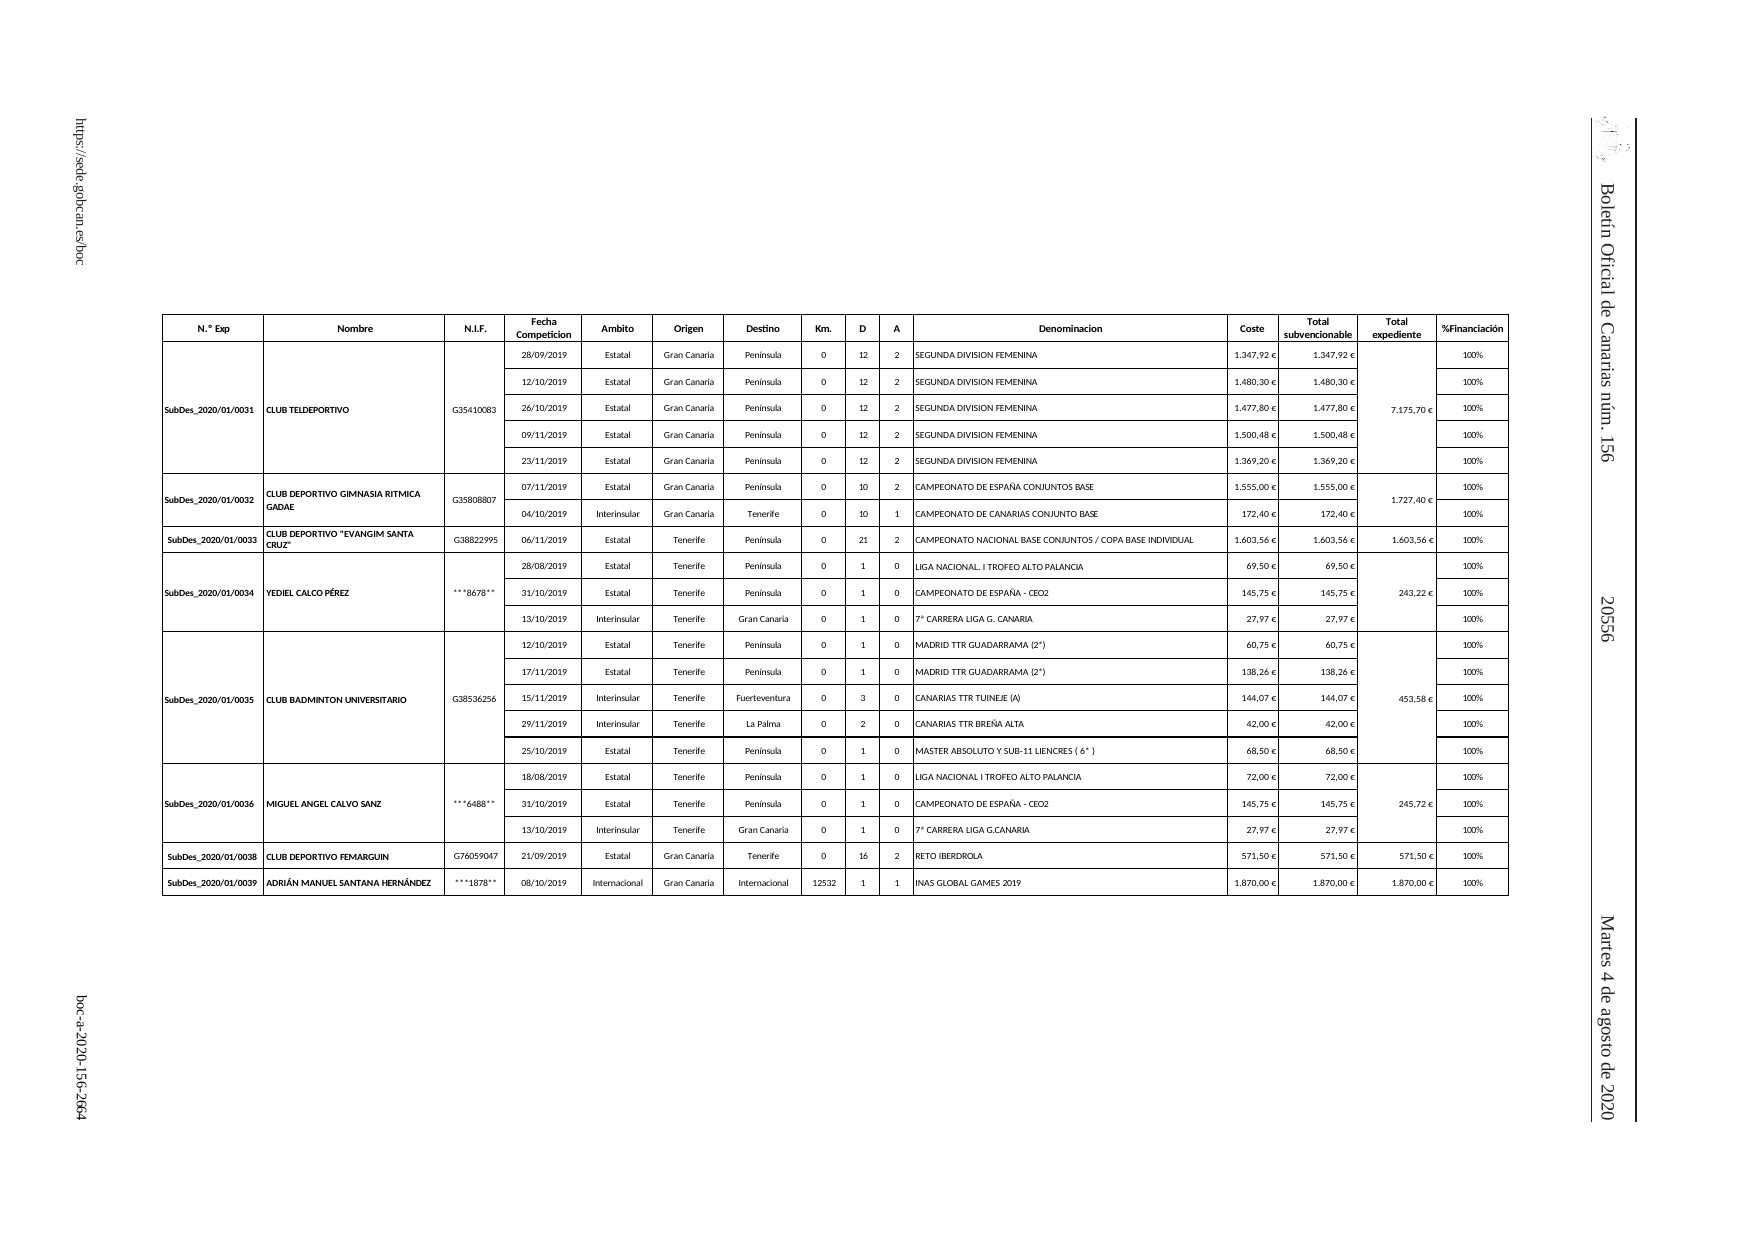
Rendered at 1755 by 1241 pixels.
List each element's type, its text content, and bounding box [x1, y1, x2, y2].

table_cell 1 [846, 738, 879, 763]
table_cell MASTER ABSOLUTO Y SUB-11 LIENCRES ( 6* ) [914, 738, 1227, 763]
table_cell 100% [1437, 500, 1508, 526]
table_cell Estatal [582, 843, 652, 868]
table_cell Tenerife [653, 685, 723, 710]
table_cell 0 [880, 711, 913, 736]
table_cell 100% [1437, 395, 1508, 420]
table_cell CLUB BADMINTON UNIVERSITARIO [264, 632, 444, 763]
table_cell Tenerife [653, 659, 723, 684]
table_cell 145,75 € [1228, 790, 1278, 816]
table_cell 100% [1437, 421, 1508, 447]
table_cell Internacional [582, 869, 652, 894]
table_cell 10 [846, 500, 879, 526]
table_header N.I.F. [445, 315, 504, 341]
table_cell ***8678** [445, 553, 504, 631]
table_cell 172,40 € [1228, 500, 1278, 526]
table_cell 0 [802, 395, 845, 420]
table_cell Península [724, 632, 801, 657]
table_cell 0 [880, 764, 913, 789]
table_cell 571,50 € [1228, 843, 1278, 868]
table_cell 1.369,20 € [1228, 448, 1278, 473]
table_cell 08/10/2019 [505, 869, 581, 894]
table_cell 29/11/2019 [505, 711, 581, 736]
table_cell 07/11/2019 [505, 474, 581, 499]
table_cell CANARIAS TTR BREÑA ALTA [914, 711, 1227, 736]
table_cell 27,97 € [1228, 817, 1278, 842]
table_cell MADRID TTR GUADARRAMA (2*) [914, 632, 1227, 657]
table_cell 1 [846, 869, 879, 894]
table_cell 1 [880, 869, 913, 894]
table_cell SubDes_2020/01/0031 [163, 342, 263, 473]
table_cell Tenerife [724, 843, 801, 868]
table_cell 31/10/2019 [505, 790, 581, 816]
table_cell 13/10/2019 [505, 606, 581, 631]
table_cell Gran Canaria [653, 448, 723, 473]
table_cell Península [724, 342, 801, 367]
table_header Total expediente [1358, 315, 1436, 341]
table_cell 12 [846, 448, 879, 473]
table_cell MADRID TTR GUADARRAMA (2*) [914, 659, 1227, 684]
table_cell 7ª CARRERA LIGA G. CANARIA [914, 606, 1227, 631]
table_cell 1.480,30 € [1228, 369, 1278, 394]
table_cell 172,40 € [1279, 500, 1357, 526]
table_cell CLUB TELDEPORTIVO [264, 342, 444, 473]
table_cell 2 [880, 395, 913, 420]
table_cell 15/11/2019 [505, 685, 581, 710]
table_cell La Palma [724, 711, 801, 736]
table_cell Gran Canaria [724, 606, 801, 631]
table_cell 1 [846, 606, 879, 631]
table_cell Península [724, 369, 801, 394]
table_cell 2 [880, 474, 913, 499]
table_cell 12/10/2019 [505, 369, 581, 394]
table_cell 0 [802, 632, 845, 657]
table_cell Península [724, 448, 801, 473]
table_cell Estatal [582, 342, 652, 367]
table_cell CANARIAS TTR TUINEJE (A) [914, 685, 1227, 710]
table_cell SubDes_2020/01/0039 [163, 869, 263, 894]
table_cell Gran Canaria [724, 817, 801, 842]
table_cell 0 [802, 553, 845, 578]
table_cell Gran Canaria [653, 421, 723, 447]
table_cell 1 [880, 500, 913, 526]
table_cell Gran Canaria [653, 342, 723, 367]
table_cell Península [724, 421, 801, 447]
table_cell 138,26 € [1279, 659, 1357, 684]
table_cell 100% [1437, 764, 1508, 789]
table_cell LIGA NACIONAL. I TROFEO ALTO PALANCIA [914, 553, 1227, 578]
table_cell 100% [1437, 474, 1508, 499]
table_cell Tenerife [653, 553, 723, 578]
table_cell Estatal [582, 738, 652, 763]
table_cell 0 [880, 659, 913, 684]
table_cell Estatal [582, 764, 652, 789]
table_cell 27,97 € [1279, 817, 1357, 842]
table_cell 28/09/2019 [505, 342, 581, 367]
table_cell 1.480,30 € [1279, 369, 1357, 394]
table_cell 100% [1437, 342, 1508, 367]
table_cell Estatal [582, 632, 652, 657]
table_cell 68,50 € [1228, 738, 1278, 763]
table_cell 0 [880, 790, 913, 816]
table_cell RETO IBERDROLA [914, 843, 1227, 868]
table_cell 27,97 € [1228, 606, 1278, 631]
table_cell 0 [802, 474, 845, 499]
table_cell 0 [880, 579, 913, 605]
table_cell 12 [846, 421, 879, 447]
table_cell SubDes_2020/01/0032 [163, 474, 263, 526]
table_header Origen [653, 315, 723, 341]
table_cell CAMPEONATO DE ESPAÑA - CEO2 [914, 790, 1227, 816]
table_cell ***6488** [445, 764, 504, 842]
table_cell 12 [846, 395, 879, 420]
table_cell 1.500,48 € [1228, 421, 1278, 447]
table_cell 0 [802, 817, 845, 842]
table_cell 0 [802, 659, 845, 684]
table_cell 145,75 € [1279, 790, 1357, 816]
table_cell 0 [802, 843, 845, 868]
table_cell CLUB DEPORTIVO GIMNASIA RITMICA GADAE [264, 474, 444, 526]
table_cell 60,75 € [1228, 632, 1278, 657]
table_cell Gran Canaria [653, 843, 723, 868]
table_cell SubDes_2020/01/0035 [163, 632, 263, 763]
table_cell G35808807 [445, 474, 504, 526]
table_cell 145,75 € [1279, 579, 1357, 605]
table_cell Interinsular [582, 711, 652, 736]
table_cell 1 [846, 790, 879, 816]
table_cell Tenerife [653, 711, 723, 736]
table_cell Tenerife [653, 632, 723, 657]
table_cell Estatal [582, 553, 652, 578]
table_cell Península [724, 579, 801, 605]
text https://sede.gobcan.es/boc [73, 118, 90, 273]
table_cell Tenerife [653, 606, 723, 631]
table_header Fecha Competicion [505, 315, 581, 341]
table_cell 42,00 € [1279, 711, 1357, 736]
table_cell 0 [802, 790, 845, 816]
table_cell MIGUEL ANGEL CALVO SANZ [264, 764, 444, 842]
table_cell 1.555,00 € [1228, 474, 1278, 499]
table_cell 0 [802, 579, 845, 605]
table_cell 0 [802, 738, 845, 763]
table_cell 100% [1437, 817, 1508, 842]
table_cell Gran Canaria [653, 869, 723, 894]
table_cell Interinsular [582, 606, 652, 631]
table_cell Península [724, 790, 801, 816]
table_cell Estatal [582, 448, 652, 473]
table_cell 04/10/2019 [505, 500, 581, 526]
table_header D [846, 315, 879, 341]
table_cell 1.347,92 € [1279, 342, 1357, 367]
table_header Total subvencionable [1279, 315, 1357, 341]
table_cell 1 [846, 553, 879, 578]
table_cell 0 [802, 342, 845, 367]
table_cell Tenerife [653, 738, 723, 763]
table_cell 245,72 € [1358, 764, 1436, 842]
table_header %Financiación [1437, 315, 1508, 341]
table_cell 1.603,56 € [1228, 527, 1278, 552]
table_cell 1.870,00 € [1358, 869, 1436, 894]
table_cell Gran Canaria [653, 369, 723, 394]
table_header N.º Exp [163, 315, 263, 341]
table_cell 100% [1437, 369, 1508, 394]
table_cell 1 [846, 764, 879, 789]
table_cell 2 [880, 843, 913, 868]
table_cell Estatal [582, 474, 652, 499]
table_cell CLUB DEPORTIVO FEMARGUIN [264, 843, 444, 868]
table_cell SEGUNDA DIVISION FEMENINA [914, 342, 1227, 367]
table_cell 42,00 € [1228, 711, 1278, 736]
table_cell G38822995 [445, 527, 504, 552]
table_cell Tenerife [724, 500, 801, 526]
table_cell 1 [846, 579, 879, 605]
table_cell 31/10/2019 [505, 579, 581, 605]
table_cell Interinsular [582, 685, 652, 710]
table_cell 25/10/2019 [505, 738, 581, 763]
table_cell Estatal [582, 579, 652, 605]
table_cell 571,50 € [1279, 843, 1357, 868]
table_cell 100% [1437, 527, 1508, 552]
table_cell 1.870,00 € [1228, 869, 1278, 894]
table_cell Península [724, 395, 801, 420]
text Martes 4 de agosto de 2020 [1598, 915, 1618, 1124]
table_cell 23/11/2019 [505, 448, 581, 473]
table_cell SEGUNDA DIVISION FEMENINA [914, 448, 1227, 473]
table_cell 3 [846, 685, 879, 710]
table_cell Tenerife [653, 579, 723, 605]
table_cell 100% [1437, 790, 1508, 816]
table_cell Interinsular [582, 817, 652, 842]
table_cell 2 [880, 421, 913, 447]
table_cell 0 [802, 606, 845, 631]
table_cell 100% [1437, 843, 1508, 868]
table_cell 12 [846, 369, 879, 394]
table_cell 571,50 € [1358, 843, 1436, 868]
table_cell Península [724, 527, 801, 552]
table_cell 13/10/2019 [505, 817, 581, 842]
table_cell 100% [1437, 632, 1508, 657]
table_cell Estatal [582, 659, 652, 684]
table_cell 12532 [802, 869, 845, 894]
table_cell 144,07 € [1279, 685, 1357, 710]
table_cell 0 [802, 421, 845, 447]
table_cell G38536256 [445, 632, 504, 763]
table_cell 72,00 € [1279, 764, 1357, 789]
table_cell Gran Canaria [653, 474, 723, 499]
table_cell 0 [802, 527, 845, 552]
table_cell 100% [1437, 448, 1508, 473]
table_cell 100% [1437, 553, 1508, 578]
table_cell 0 [802, 369, 845, 394]
table_cell CAMPEONATO DE CANARIAS CONJUNTO BASE [914, 500, 1227, 526]
table_cell 100% [1437, 738, 1508, 763]
table_cell Estatal [582, 790, 652, 816]
table_cell 1.477,80 € [1228, 395, 1278, 420]
table_header Km. [802, 315, 845, 341]
text Boletín Oficial de Canarias núm. 156 [1598, 183, 1618, 464]
table_cell 1.477,80 € [1279, 395, 1357, 420]
table_cell CAMPEONATO NACIONAL BASE CONJUNTOS / COPA BASE INDIVIDUAL [914, 527, 1227, 552]
table_header A [880, 315, 913, 341]
table_cell Gran Canaria [653, 500, 723, 526]
table_cell Internacional [724, 869, 801, 894]
table_cell 26/10/2019 [505, 395, 581, 420]
table_cell 2 [880, 527, 913, 552]
table_cell 243,22 € [1358, 553, 1436, 631]
table_cell 100% [1437, 685, 1508, 710]
table_cell Península [724, 474, 801, 499]
table_cell 27,97 € [1279, 606, 1357, 631]
table_cell 1.500,48 € [1279, 421, 1357, 447]
table_cell 100% [1437, 659, 1508, 684]
table_cell 1.369,20 € [1279, 448, 1357, 473]
table_cell 0 [880, 606, 913, 631]
table_cell 0 [880, 738, 913, 763]
table_cell 18/08/2019 [505, 764, 581, 789]
table_cell SEGUNDA DIVISION FEMENINA [914, 421, 1227, 447]
table_cell 06/11/2019 [505, 527, 581, 552]
table_cell G76059047 [445, 843, 504, 868]
table_cell 138,26 € [1228, 659, 1278, 684]
table_cell 0 [802, 448, 845, 473]
table_cell 0 [880, 817, 913, 842]
table_cell Península [724, 764, 801, 789]
table_cell 100% [1437, 579, 1508, 605]
table_cell 0 [802, 685, 845, 710]
table_cell Gran Canaria [653, 395, 723, 420]
table_cell INAS GLOBAL GAMES 2019 [914, 869, 1227, 894]
table_cell 1.727,40 € [1358, 474, 1436, 526]
table_cell SubDes_2020/01/0036 [163, 764, 263, 842]
table_cell Tenerife [653, 764, 723, 789]
table_cell 1 [846, 659, 879, 684]
table_cell SubDes_2020/01/0034 [163, 553, 263, 631]
table_cell G35410083 [445, 342, 504, 473]
table_header Ambito [582, 315, 652, 341]
table_cell 12 [846, 342, 879, 367]
table_cell 0 [880, 553, 913, 578]
table_header Destino [724, 315, 801, 341]
table_cell SEGUNDA DIVISION FEMENINA [914, 369, 1227, 394]
table_cell 21 [846, 527, 879, 552]
table_cell Península [724, 738, 801, 763]
table_cell 1 [846, 817, 879, 842]
table_cell 0 [802, 711, 845, 736]
table_cell SubDes_2020/01/0033 [163, 527, 263, 552]
table_cell 17/11/2019 [505, 659, 581, 684]
table_cell 09/11/2019 [505, 421, 581, 447]
table_cell Tenerife [653, 527, 723, 552]
table_cell SEGUNDA DIVISION FEMENINA [914, 395, 1227, 420]
table_cell 144,07 € [1228, 685, 1278, 710]
table_cell 69,50 € [1279, 553, 1357, 578]
table_cell 7.175,70 € [1358, 342, 1436, 473]
table_cell LIGA NACIONAL I TROFEO ALTO PALANCIA [914, 764, 1227, 789]
table_cell 1.555,00 € [1279, 474, 1357, 499]
table_cell Estatal [582, 421, 652, 447]
table_cell Interinsular [582, 500, 652, 526]
table_cell Tenerife [653, 790, 723, 816]
table_cell 10 [846, 474, 879, 499]
table_header Nombre [264, 315, 444, 341]
table_cell 1.870,00 € [1279, 869, 1357, 894]
table_cell 68,50 € [1279, 738, 1357, 763]
table_cell 72,00 € [1228, 764, 1278, 789]
table_cell 69,50 € [1228, 553, 1278, 578]
table_cell Península [724, 553, 801, 578]
table_cell ADRIÁN MANUEL SANTANA HERNÁNDEZ [264, 869, 444, 894]
table_cell 0 [802, 500, 845, 526]
table_cell 12/10/2019 [505, 632, 581, 657]
table_cell 145,75 € [1228, 579, 1278, 605]
table_cell Estatal [582, 527, 652, 552]
table_cell 0 [802, 764, 845, 789]
table_cell 1.603,56 € [1279, 527, 1357, 552]
text boc-a-2020-156-2664 [74, 995, 91, 1124]
table_cell ***1878** [445, 869, 504, 894]
table_cell 60,75 € [1279, 632, 1357, 657]
table_cell Estatal [582, 395, 652, 420]
table_cell CAMPEONATO DE ESPAÑA - CEO2 [914, 579, 1227, 605]
table_cell Fuerteventura [724, 685, 801, 710]
table_cell 1.603,56 € [1358, 527, 1436, 552]
table_cell 2 [880, 448, 913, 473]
table_cell 453,58 € [1358, 632, 1436, 763]
table_cell 7ª CARRERA LIGA G.CANARIA [914, 817, 1227, 842]
table_cell 100% [1437, 711, 1508, 736]
table_cell 1 [846, 632, 879, 657]
text 20556 [1598, 597, 1618, 646]
table_cell CAMPEONATO DE ESPAÑA CONJUNTOS BASE [914, 474, 1227, 499]
table_cell 1.347,92 € [1228, 342, 1278, 367]
table_cell 100% [1437, 869, 1508, 894]
table_cell 0 [880, 685, 913, 710]
table_header Coste [1228, 315, 1278, 341]
table_cell SubDes_2020/01/0038 [163, 843, 263, 868]
table_header Denominacion [914, 315, 1227, 341]
table_cell 16 [846, 843, 879, 868]
table_cell 2 [846, 711, 879, 736]
table_cell Tenerife [653, 817, 723, 842]
table_cell Península [724, 659, 801, 684]
table_cell 21/09/2019 [505, 843, 581, 868]
table_cell 100% [1437, 606, 1508, 631]
table_cell 0 [880, 632, 913, 657]
table_cell 28/08/2019 [505, 553, 581, 578]
table_cell CLUB DEPORTIVO "EVANGIM SANTA CRUZ" [264, 527, 444, 552]
table_cell 2 [880, 342, 913, 367]
table_cell YEDIEL CALCO PÉREZ [264, 553, 444, 631]
table_cell Estatal [582, 369, 652, 394]
table_cell 2 [880, 369, 913, 394]
